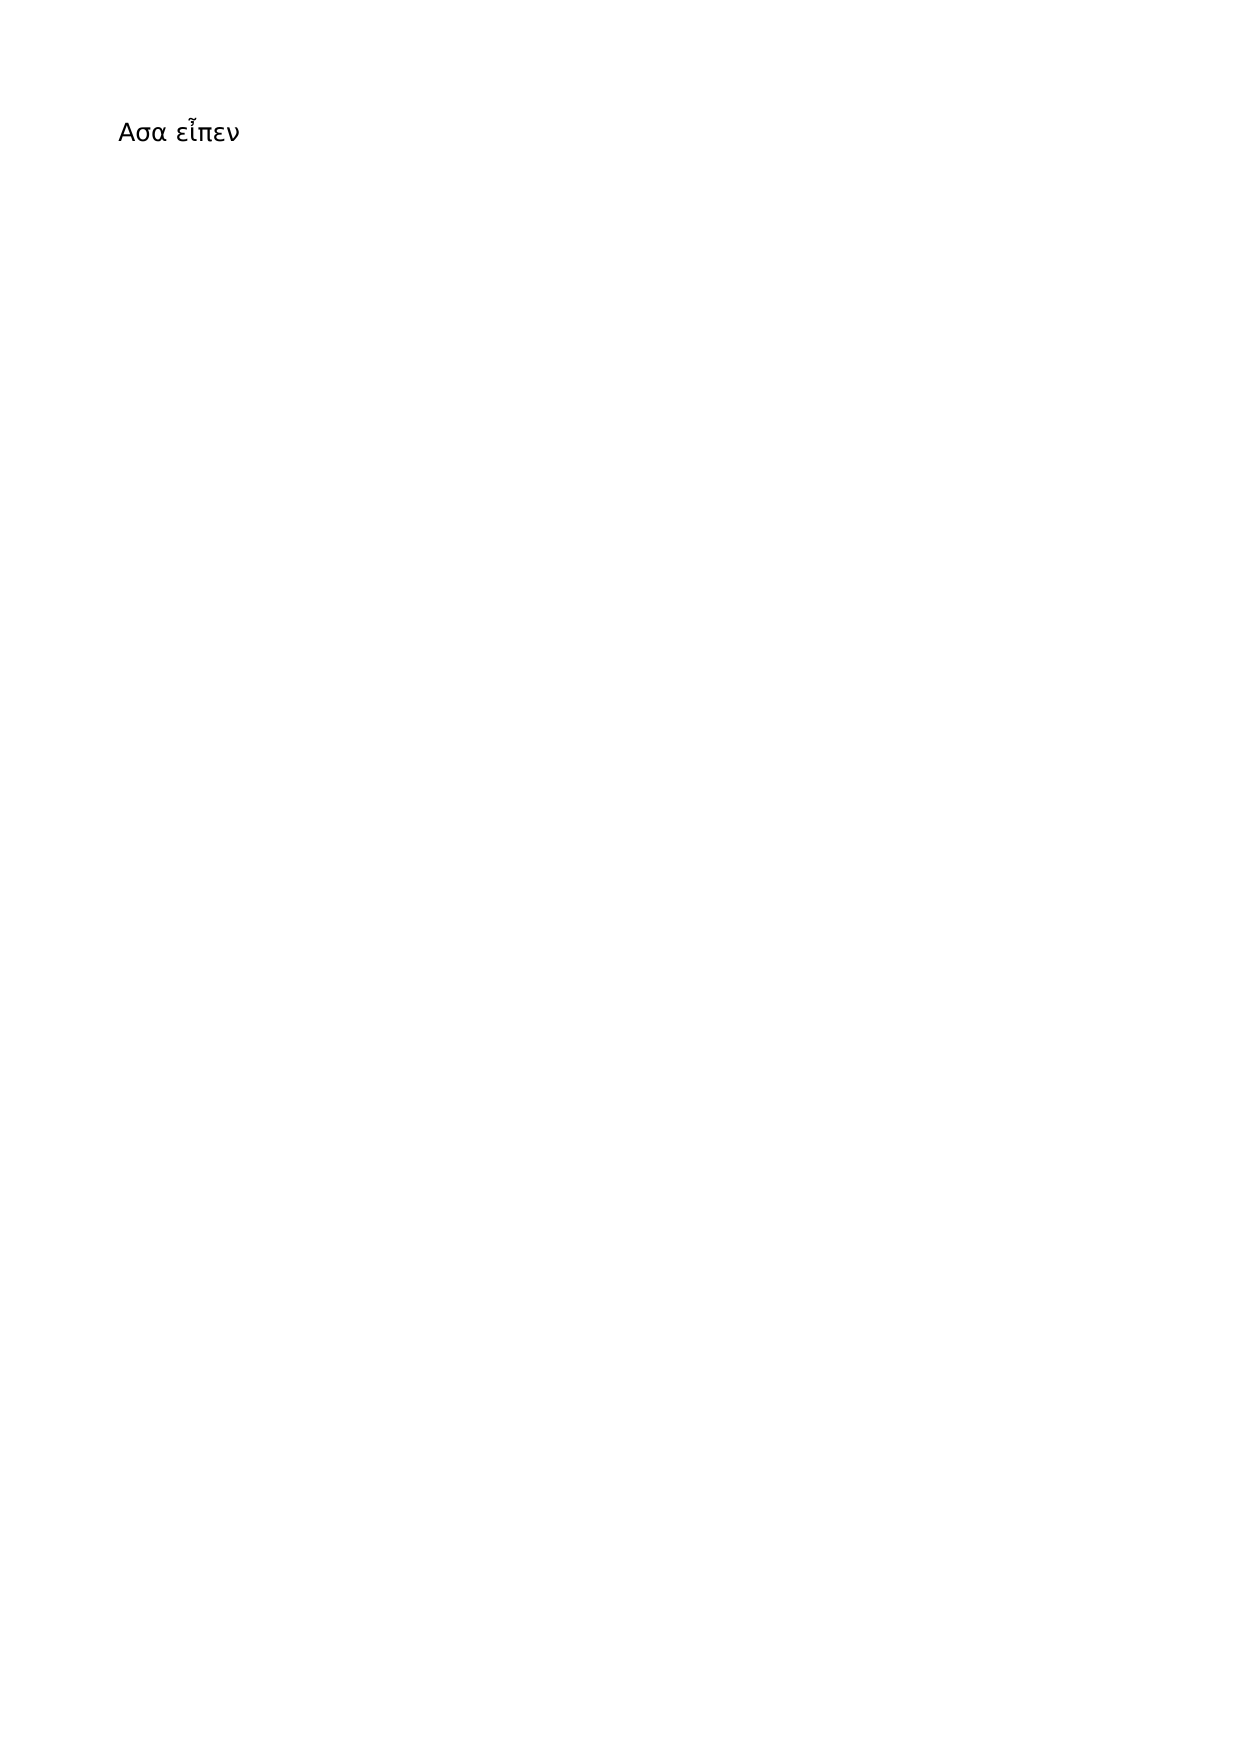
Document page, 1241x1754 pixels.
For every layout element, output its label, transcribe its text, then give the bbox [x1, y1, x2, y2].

text Ασα εἶπεν [118, 118, 1122, 147]
